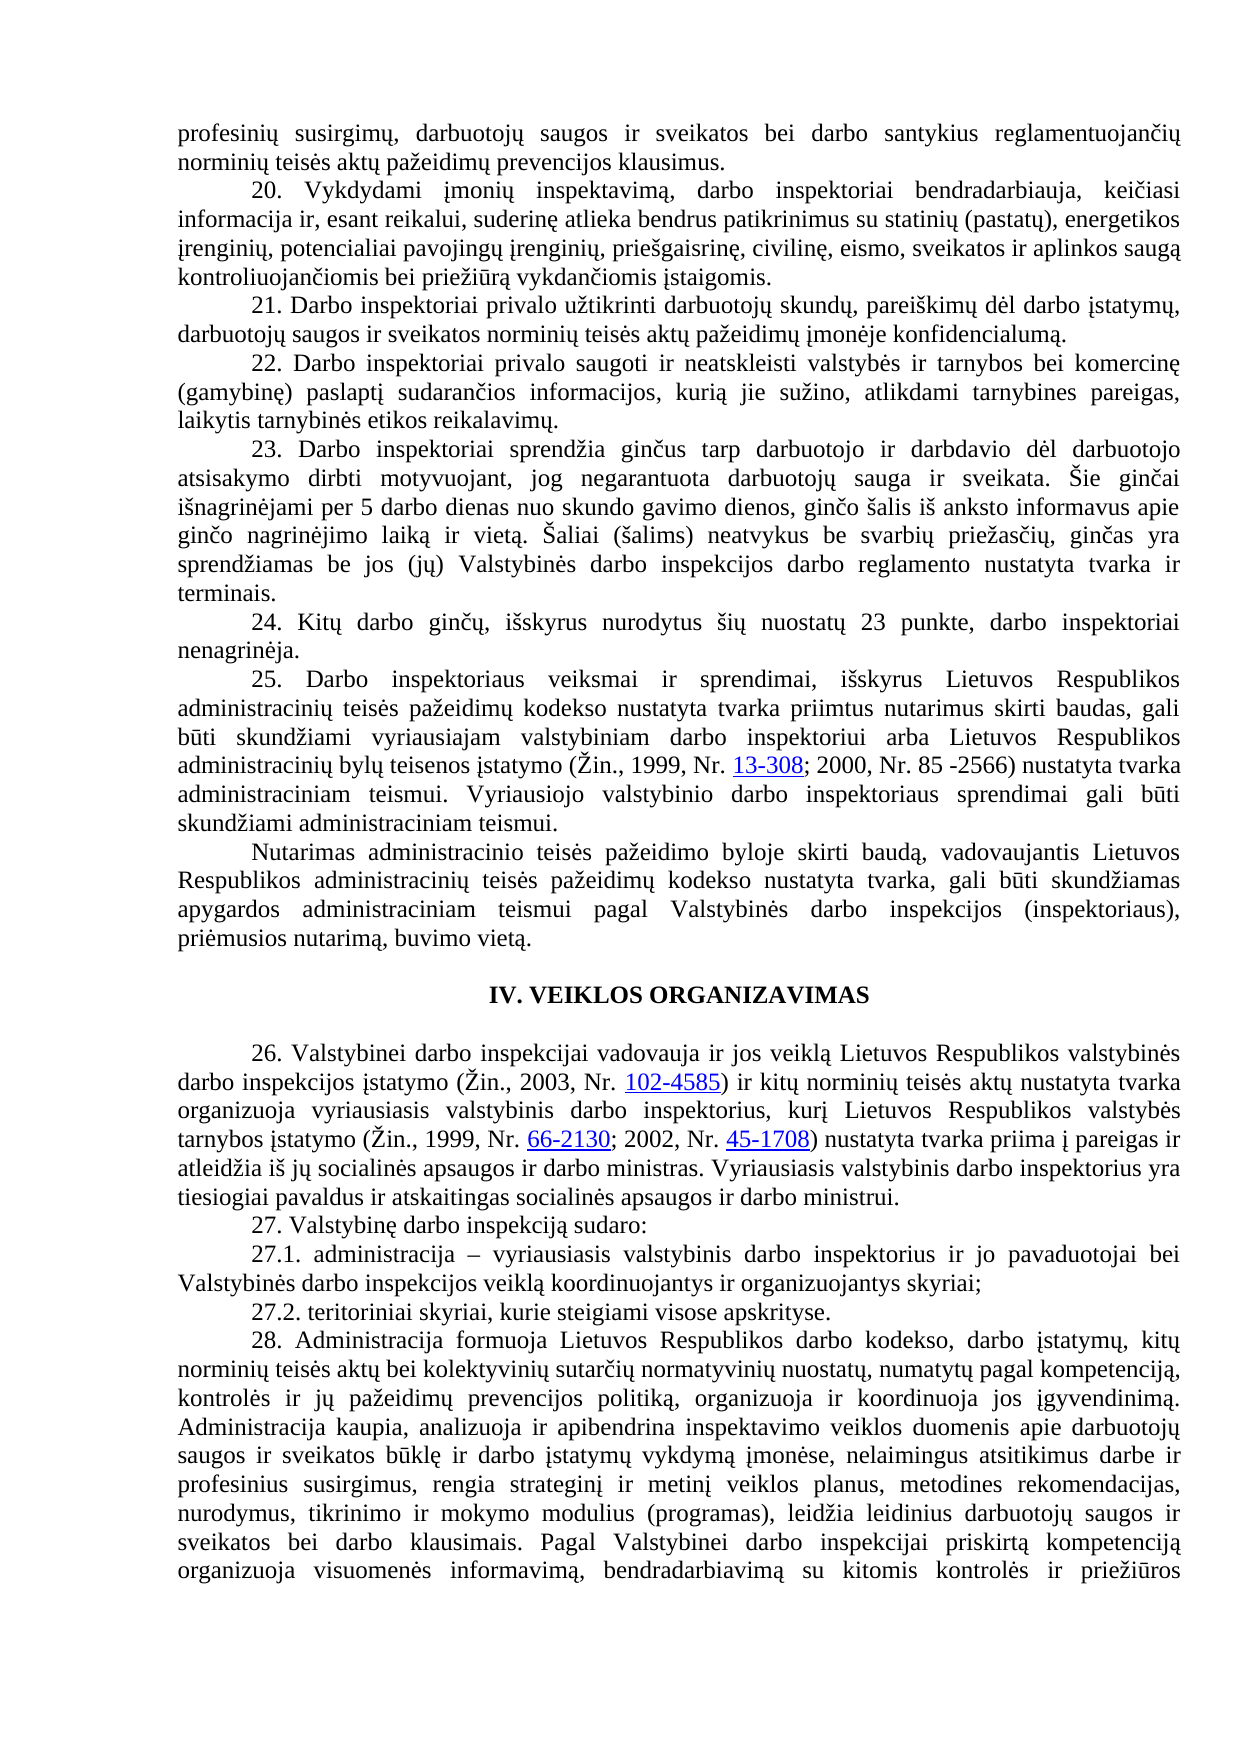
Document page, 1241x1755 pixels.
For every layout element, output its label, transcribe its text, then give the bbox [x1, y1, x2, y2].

text 28. Administracija formuoja Lietuvos Respublikos darbo kodekso, darbo įstatymų, kitų norminių teisės aktų bei kolektyvinių sutarčių normatyvinių nuostatų, numatytų pagal kompetenciją, kontrolės ir jų pažeidimų prevencijos politiką, organizuoja ir koordinuoja jos įgyvendinimą. Administracija kaupia, analizuoja ir apibendrina inspektavimo veiklos duomenis apie darbuotojų saugos ir sveikatos būklę ir darbo įstatymų vykdymą įmonėse, nelaimingus atsitikimus darbe ir profesinius susirgimus, rengia strateginį ir metinį veiklos planus, metodines rekomendacijas, nurodymus, tikrinimo ir mokymo modulius (programas), leidžia leidinius darbuotojų saugos ir sveikatos bei darbo klausimais. Pagal Valstybinei darbo inspekcijai priskirtą kompetenciją organizuoja visuomenės informavimą, bendradarbiavimą su kitomis kontrolės ir priežiūros [177, 1326, 1181, 1584]
text 27.2. teritoriniai skyriai, kurie steigiami visose apskrityse. [177, 1297, 1181, 1326]
text Nutarimas administracinio teisės pažeidimo byloje skirti baudą, vadovaujantis Lietuvos Respublikos administracinių teisės pažeidimų kodekso nustatyta tvarka, gali būti skundžiamas apygardos administraciniam teismui pagal Valstybinės darbo inspekcijos (inspektoriaus), priėmusios nutarimą, buvimo vietą. [177, 837, 1181, 952]
text 24. Kitų darbo ginčų, išskyrus nurodytus šių nuostatų 23 punkte, darbo inspektoriai nenagrinėja. [177, 607, 1181, 664]
text IV. VEIKLOS ORGANIZAVIMAS [177, 981, 1181, 1009]
text 26. Valstybinei darbo inspekcijai vadovauja ir jos veiklą Lietuvos Respublikos valstybinės darbo inspekcijos įstatymo (Žin., 2003, Nr. 102-4585) ir kitų norminių teisės aktų nustatyta tvarka organizuoja vyriausiasis valstybinis darbo inspektorius, kurį Lietuvos Respublikos valstybės tarnybos įstatymo (Žin., 1999, Nr. 66-2130; 2002, Nr. 45-1708) nustatyta tvarka priima į pareigas ir atleidžia iš jų socialinės apsaugos ir darbo ministras. Vyriausiasis valstybinis darbo inspektorius yra tiesiogiai pavaldus ir atskaitingas socialinės apsaugos ir darbo ministrui. [177, 1038, 1181, 1211]
text 27. Valstybinę darbo inspekciją sudaro: [177, 1211, 1181, 1239]
text 25. Darbo inspektoriaus veiksmai ir sprendimai, išskyrus Lietuvos Respublikos administracinių teisės pažeidimų kodekso nustatyta tvarka priimtus nutarimus skirti baudas, gali būti skundžiami vyriausiajam valstybiniam darbo inspektoriui arba Lietuvos Respublikos administracinių bylų teisenos įstatymo (Žin., 1999, Nr. 13-308; 2000, Nr. 85 -2566) nustatyta tvarka administraciniam teismui. Vyriausiojo valstybinio darbo inspektoriaus sprendimai gali būti skundžiami administraciniam teismui. [177, 664, 1181, 837]
text 20. Vykdydami įmonių inspektavimą, darbo inspektoriai bendradarbiauja, keičiasi informacija ir, esant reikalui, suderinę atlieka bendrus patikrinimus su statinių (pastatų), energetikos įrenginių, potencialiai pavojingų įrenginių, priešgaisrinę, civilinę, eismo, sveikatos ir aplinkos saugą kontroliuojančiomis bei priežiūrą vykdančiomis įstaigomis. [177, 176, 1181, 291]
text 27.1. administracija – vyriausiasis valstybinis darbo inspektorius ir jo pavaduotojai bei Valstybinės darbo inspekcijos veiklą koordinuojantys ir organizuojantys skyriai; [177, 1239, 1181, 1297]
text 22. Darbo inspektoriai privalo saugoti ir neatskleisti valstybės ir tarnybos bei komercinę (gamybinę) paslaptį sudarančios informacijos, kurią jie sužino, atlikdami tarnybines pareigas, laikytis tarnybinės etikos reikalavimų. [177, 348, 1181, 434]
text 21. Darbo inspektoriai privalo užtikrinti darbuotojų skundų, pareiškimų dėl darbo įstatymų, darbuotojų saugos ir sveikatos norminių teisės aktų pažeidimų įmonėje konfidencialumą. [177, 291, 1181, 348]
text 23. Darbo inspektoriai sprendžia ginčus tarp darbuotojo ir darbdavio dėl darbuotojo atsisakymo dirbti motyvuojant, jog negarantuota darbuotojų sauga ir sveikata. Šie ginčai išnagrinėjami per 5 darbo dienas nuo skundo gavimo dienos, ginčo šalis iš anksto informavus apie ginčo nagrinėjimo laiką ir vietą. Šaliai (šalims) neatvykus be svarbių priežasčių, ginčas yra sprendžiamas be jos (jų) Valstybinės darbo inspekcijos darbo reglamento nustatyta tvarka ir terminais. [177, 434, 1181, 607]
text profesinių susirgimų, darbuotojų saugos ir sveikatos bei darbo santykius reglamentuojančių norminių teisės aktų pažeidimų prevencijos klausimus. [177, 118, 1181, 176]
